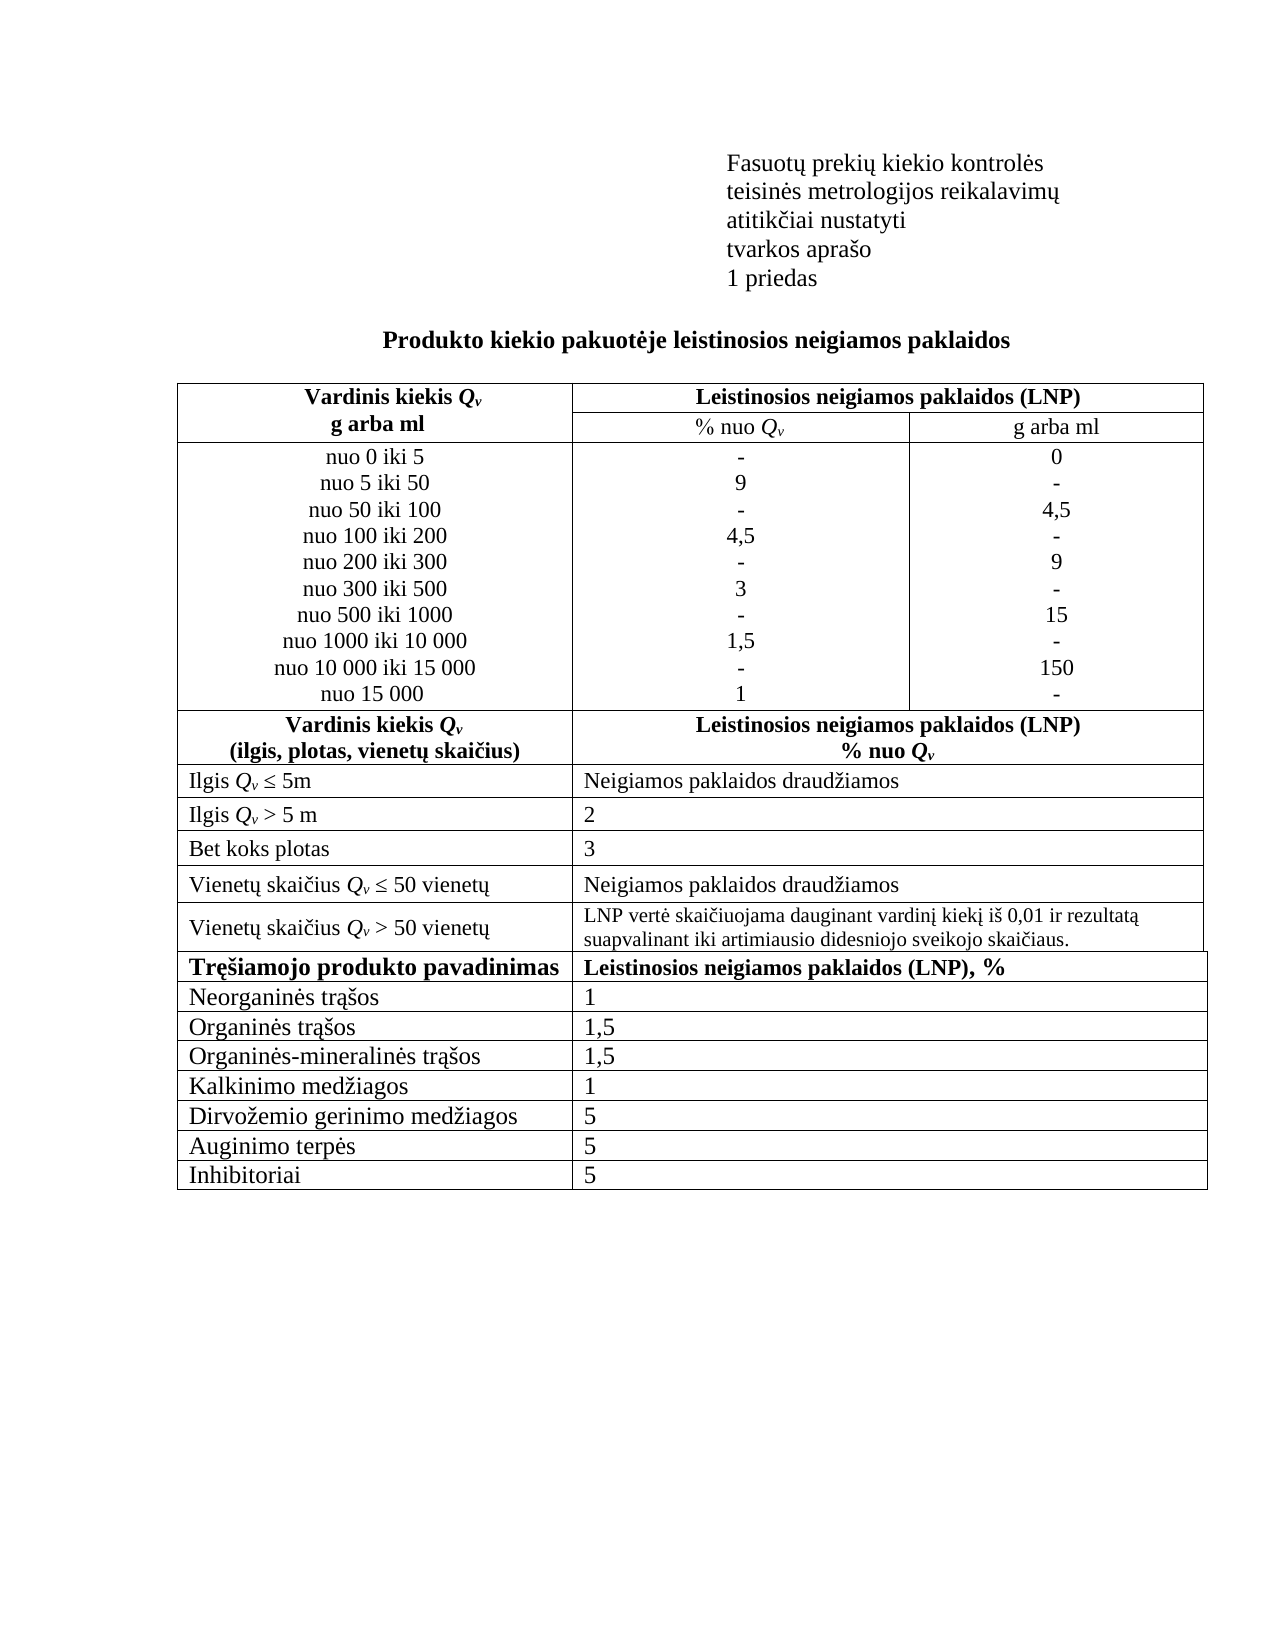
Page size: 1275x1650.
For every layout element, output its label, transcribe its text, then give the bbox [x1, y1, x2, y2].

text atitikčiai nustatyti [177, 205, 1216, 234]
table_cell Bet koks plotas [178, 831, 572, 865]
table_cell Dirvožemio gerinimo medžiagos [178, 1101, 572, 1130]
table_cell 5 [573, 1101, 1207, 1130]
table_cell Leistinosios neigiamos paklaidos (LNP), % [573, 952, 1207, 981]
table_cell - 9 - 4,5 - 3 - 1,5 - 1 [573, 443, 909, 710]
table_cell 5 [573, 1131, 1207, 1159]
table_cell 1,5 [573, 1041, 1207, 1070]
table_cell Leistinosios neigiamos paklaidos (LNP) % nuo Qv [573, 711, 1203, 764]
table_cell Kalkinimo medžiagos [178, 1071, 572, 1100]
table_cell LNP vertė skaičiuojama dauginant vardinį kiekį iš 0,01 ir rezultatą suapvalinant iki artimiausio didesniojo sveikojo skaičiaus. [573, 903, 1203, 951]
table_cell Ilgis Qv > 5 m [178, 798, 572, 830]
table_cell Vienetų skaičius Qv ≤ 50 vienetų [178, 866, 572, 902]
table_cell 1 [573, 1071, 1207, 1100]
table_cell Neorganinės trąšos [178, 982, 572, 1011]
table_header Vardinis kiekis Qv g arba ml [178, 384, 572, 442]
table_cell Inhibitoriai [178, 1161, 572, 1189]
table_cell Neigiamos paklaidos draudžiamos [573, 866, 1203, 902]
table_cell Neigiamos paklaidos draudžiamos [573, 765, 1203, 797]
table_cell 1,5 [573, 1012, 1207, 1040]
table_cell Organinės-mineralinės trąšos [178, 1041, 572, 1070]
table_cell Tręšiamojo produkto pavadinimas [178, 952, 572, 981]
table_cell Vienetų skaičius Qv > 50 vienetų [178, 903, 572, 951]
table_cell Vardinis kiekis Qv (ilgis, plotas, vienetų skaičius) [178, 711, 572, 764]
table_cell 0 - 4,5 - 9 - 15 - 150 - [910, 443, 1203, 710]
text Fasuotų prekių kiekio kontrolės [177, 148, 1216, 176]
table_cell g arba ml [910, 413, 1203, 442]
table_cell 1 [573, 982, 1207, 1011]
table_cell Organinės trąšos [178, 1012, 572, 1040]
text 1 priedas [177, 263, 1216, 291]
text Produkto kiekio pakuotėje leistinosios neigiamos paklaidos [177, 325, 1216, 354]
table_cell 3 [573, 831, 1203, 865]
table_header Leistinosios neigiamos paklaidos (LNP) [573, 384, 1203, 412]
table_cell nuo 0 iki 5 nuo 5 iki 50 nuo 50 iki 100 nuo 100 iki 200 nuo 200 iki 300 nuo 300 iki 500 nuo 500 iki 1000 nuo 1000 iki 10 000 nuo 10 000 iki 15 000 nuo 15 000 [178, 443, 572, 710]
table_cell  nuo Qv [573, 413, 909, 442]
table_cell 5 [573, 1161, 1207, 1189]
table_cell Ilgis Qv ≤ 5m [178, 765, 572, 797]
table_cell Auginimo terpės [178, 1131, 572, 1159]
text tvarkos aprašo [177, 234, 1216, 263]
text teisinės metrologijos reikalavimų [177, 176, 1216, 205]
table_cell 2 [573, 798, 1203, 830]
